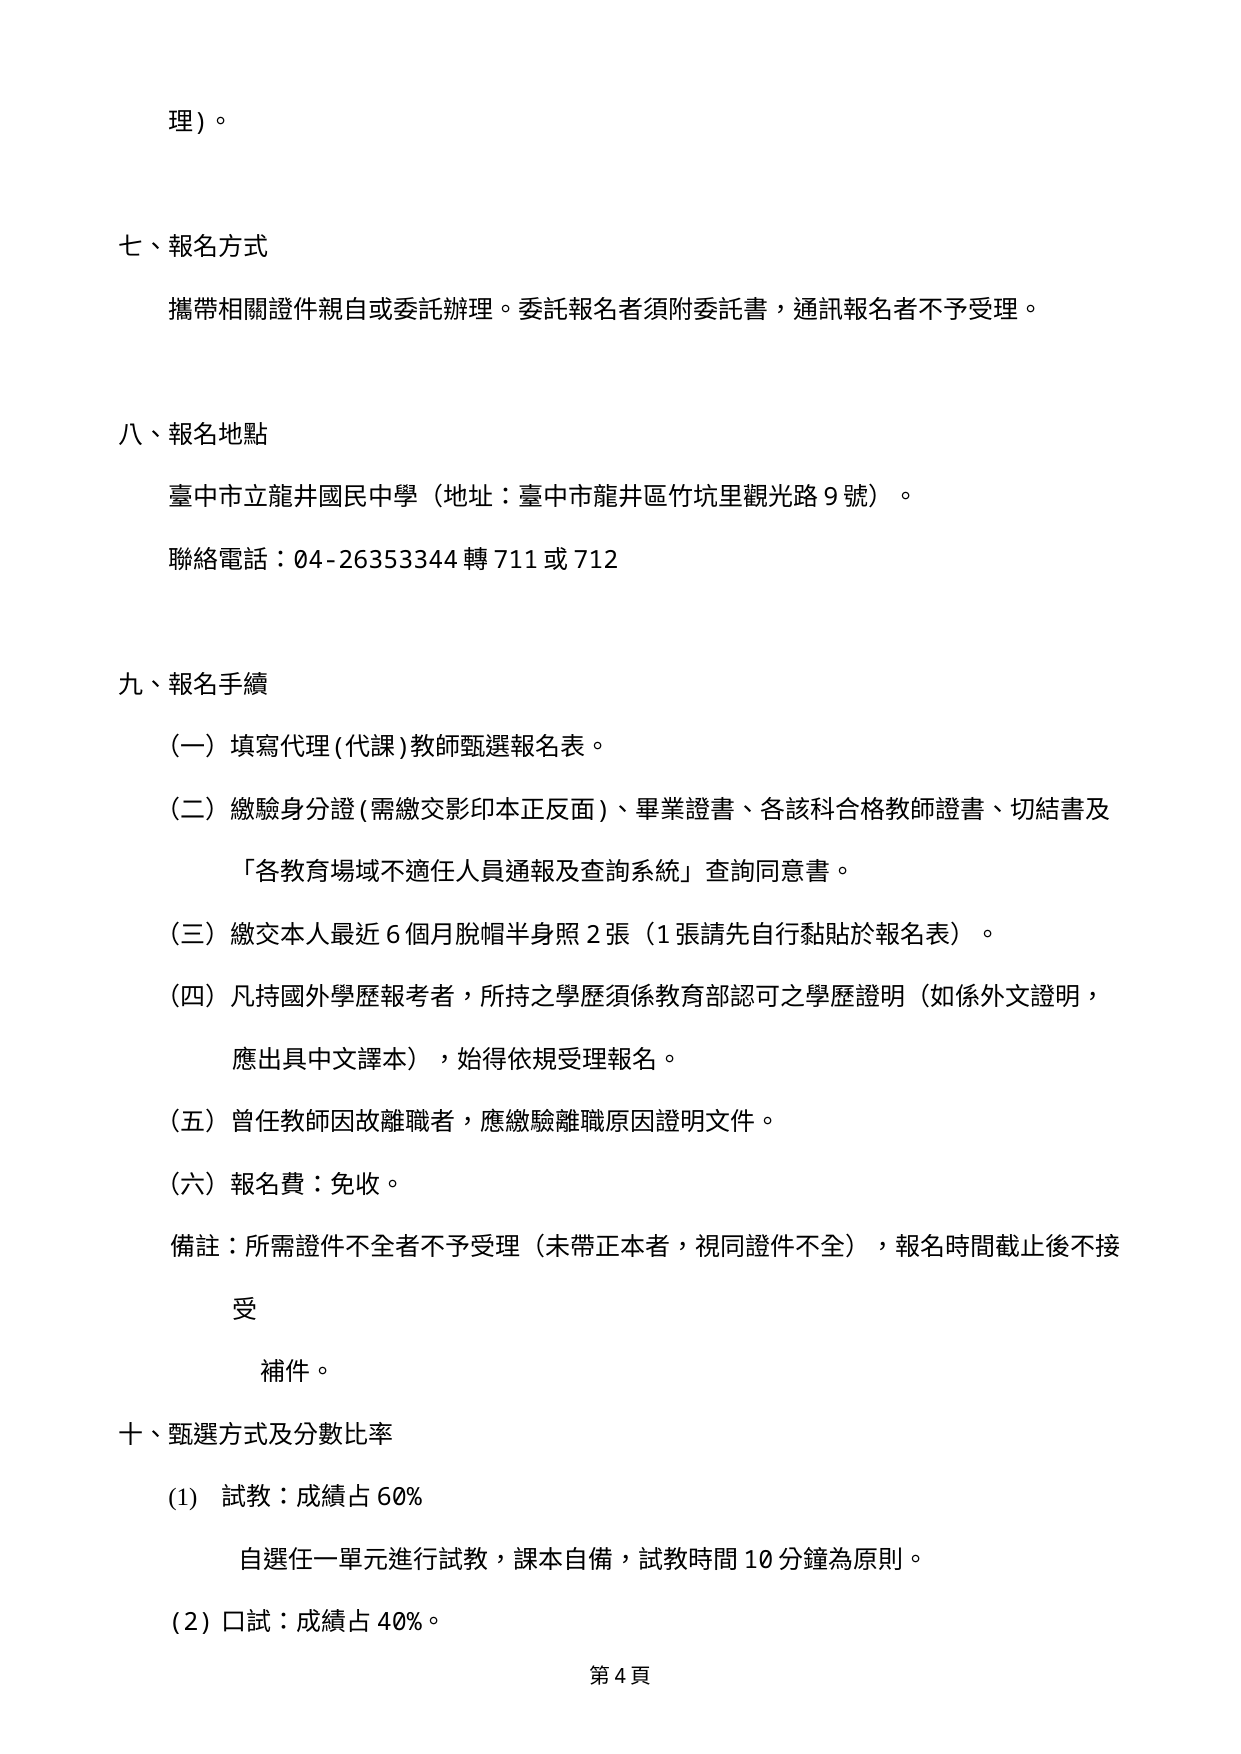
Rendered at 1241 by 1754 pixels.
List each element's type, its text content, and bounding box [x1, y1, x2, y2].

text （二）繳驗身分證(需繳交影印本正反面)、畢業證書、各該科合格教師證書、切結書及「各教育場域不適任人員通報及查詢系統」查詢同意書。 [156, 766, 1122, 891]
text （六）報名費：免收。 [156, 1141, 1122, 1203]
text 八、報名地點 臺中市立龍井國民中學（地址：臺中市龍井區竹坑里觀光路9號）。 [118, 391, 1122, 516]
text 自選任一單元進行試教，課本自備，試教時間10分鐘為原則。 [118, 1516, 1122, 1578]
text 備註：所需證件不全者不予受理（未帶正本者，視同證件不全），報名時間截止後不接受 [156, 1203, 1122, 1328]
text 補件。 [156, 1328, 1122, 1391]
text （一）填寫代理(代課)教師甄選報名表。 [118, 703, 1122, 766]
text 九、報名手續 [118, 641, 1122, 703]
list 口試：成績占40%。 [168, 1578, 1122, 1641]
text （五）曾任教師因故離職者，應繳驗離職原因證明文件。 [156, 1078, 1122, 1141]
text 七、報名方式 攜帶相關證件親自或委託辦理。委託報名者須附委託書，通訊報名者不予受理。 [118, 203, 1122, 328]
text 理)。 [118, 78, 1122, 141]
text 聯絡電話：04-26353344轉711或712 [168, 516, 1122, 578]
text （四）凡持國外學歷報考者，所持之學歷須係教育部認可之學歷證明（如係外文證明，應出具中文譯本），始得依規受理報名。 [156, 953, 1122, 1078]
list 試教：成績占60% [168, 1453, 1122, 1516]
text 十、甄選方式及分數比率 [118, 1391, 1122, 1453]
text （三）繳交本人最近6個月脫帽半身照2張（1張請先自行黏貼於報名表）。 [156, 891, 1122, 953]
